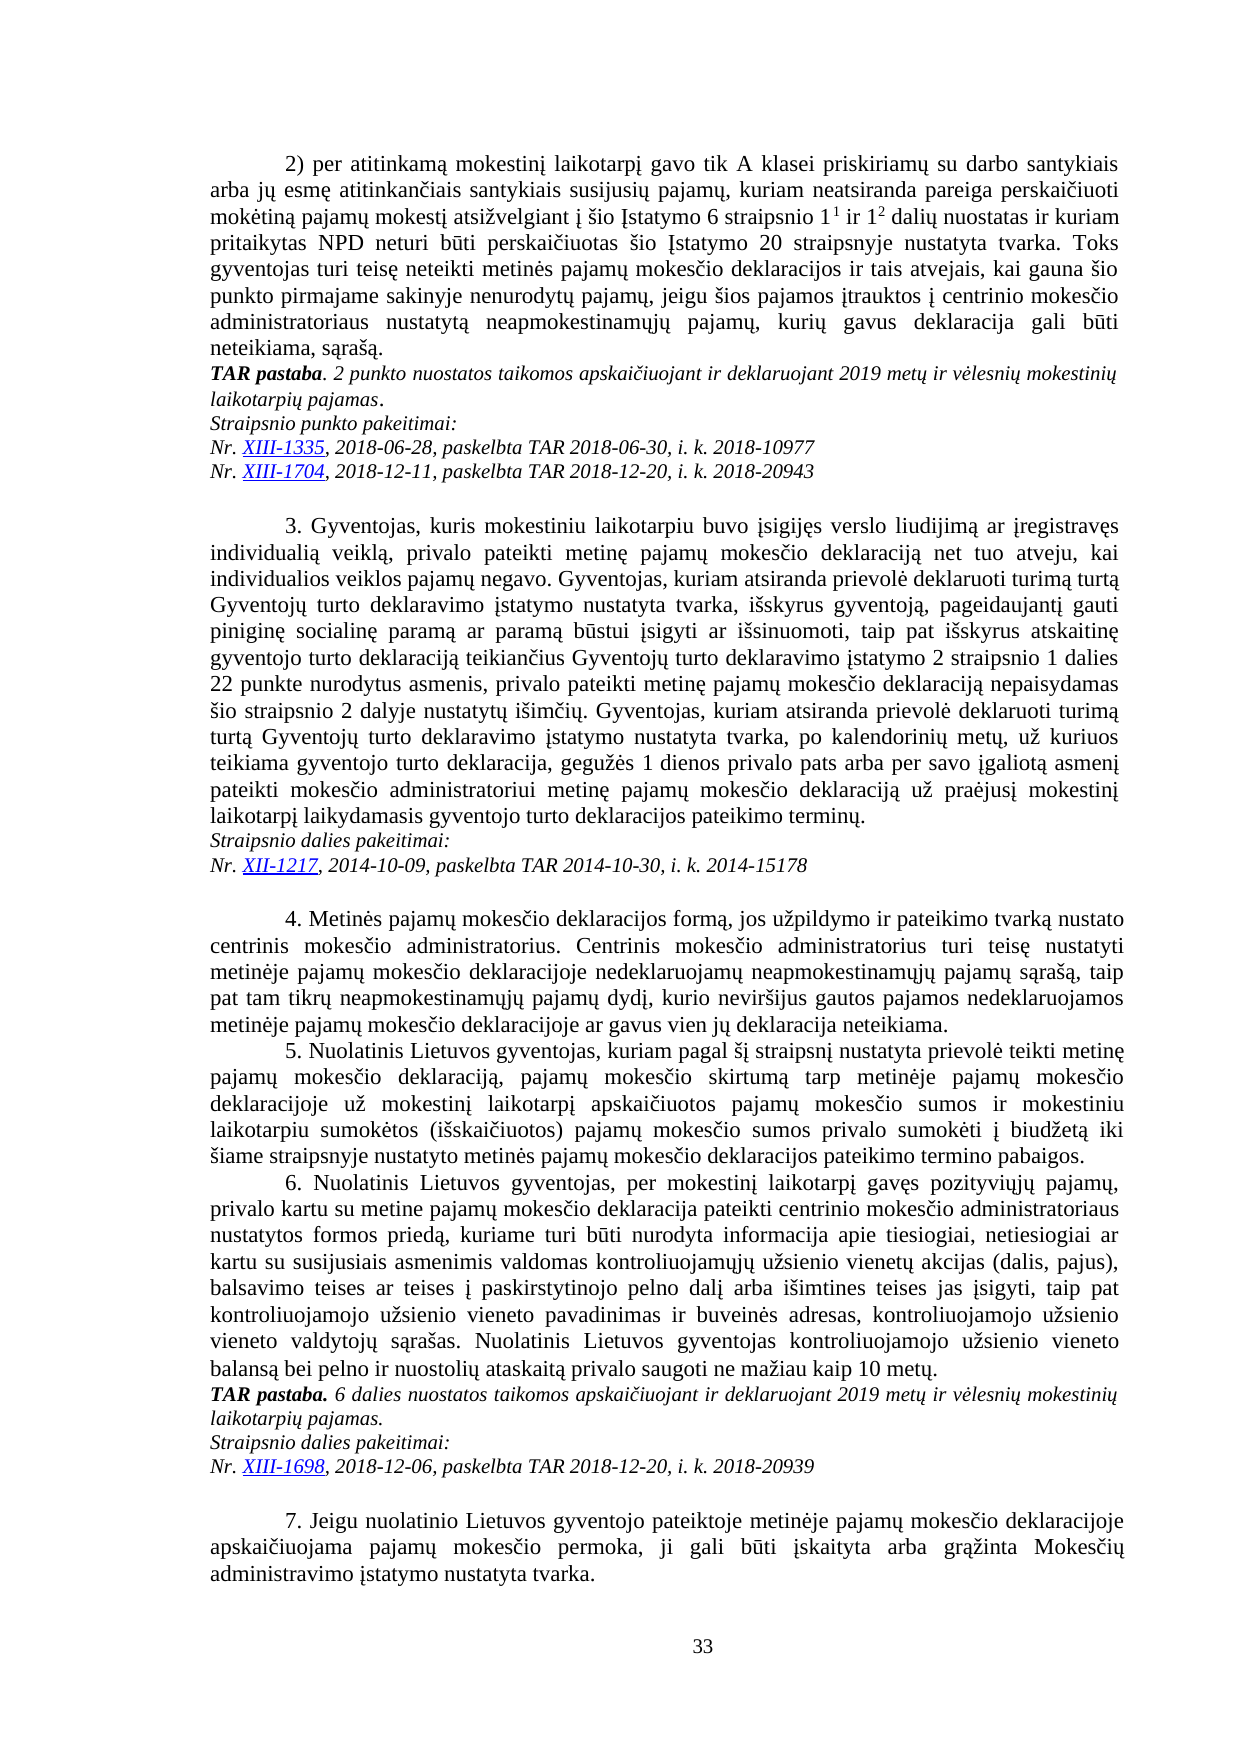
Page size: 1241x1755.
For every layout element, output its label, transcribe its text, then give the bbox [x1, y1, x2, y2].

text Nr. XIII-1704, 2018-12-11, paskelbta TAR 2018-12-20, i. k. 2018-20943 [210, 459, 1120, 483]
text 4. Metinės pajamų mokesčio deklaracijos formą, jos užpildymo ir pateikimo tvarką nustato centrinis mokesčio administratorius. Centrinis mokesčio administratorius turi teisę nustatyti metinėje pajamų mokesčio deklaracijoje nedeklaruojamų neapmokestinamųjų pajamų sąrašą, taip pat tam tikrų neapmokestinamųjų pajamų dydį, kurio neviršijus gautos pajamos nedeklaruojamos metinėje pajamų mokesčio deklaracijoje ar gavus vien jų deklaracija neteikiama. [210, 905, 1126, 1037]
text Straipsnio dalies pakeitimai: [210, 1430, 1120, 1454]
text 5. Nuolatinis Lietuvos gyventojas, kuriam pagal šį straipsnį nustatyta prievolė teikti metinę pajamų mokesčio deklaraciją, pajamų mokesčio skirtumą tarp metinėje pajamų mokesčio deklaracijoje už mokestinį laikotarpį apskaičiuotos pajamų mokesčio sumos ir mokestiniu laikotarpiu sumokėtos (išskaičiuotos) pajamų mokesčio sumos privalo sumokėti į biudžetą iki šiame straipsnyje nustatyto metinės pajamų mokesčio deklaracijos pateikimo termino pabaigos. [210, 1037, 1126, 1169]
text 3. Gyventojas, kuris mokestiniu laikotarpiu buvo įsigijęs verslo liudijimą ar įregistravęs individualią veiklą, privalo pateikti metinę pajamų mokesčio deklaraciją net tuo atveju, kai individualios veiklos pajamų negavo. Gyventojas, kuriam atsiranda prievolė deklaruoti turimą turtą Gyventojų turto deklaravimo įstatymo nustatyta tvarka, išskyrus gyventoją, pageidaujantį gauti piniginę socialinę paramą ar paramą būstui įsigyti ar išsinuomoti, taip pat išskyrus atskaitinę gyventojo turto deklaraciją teikiančius Gyventojų turto deklaravimo įstatymo 2 straipsnio 1 dalies 22 punkte nurodytus asmenis, privalo pateikti metinę pajamų mokesčio deklaraciją nepaisydamas šio straipsnio 2 dalyje nustatytų išimčių. Gyventojas, kuriam atsiranda prievolė deklaruoti turimą turtą Gyventojų turto deklaravimo įstatymo nustatyta tvarka, po kalendorinių metų, už kuriuos teikiama gyventojo turto deklaracija, gegužės 1 dienos privalo pats arba per savo įgaliotą asmenį pateikti mokesčio administratoriui metinę pajamų mokesčio deklaraciją už praėjusį mokestinį laikotarpį laikydamasis gyventojo turto deklaracijos pateikimo terminų. [210, 512, 1120, 828]
text Nr. XIII-1698, 2018-12-06, paskelbta TAR 2018-12-20, i. k. 2018-20939 [210, 1454, 1120, 1478]
text Nr. XIII-1335, 2018-06-28, paskelbta TAR 2018-06-30, i. k. 2018-10977 [210, 435, 1120, 459]
text TAR pastaba. 6 dalies nuostatos taikomos apskaičiuojant ir deklaruojant 2019 metų ir vėlesnių mokestinių laikotarpių pajamas. [210, 1382, 1120, 1430]
text 6. Nuolatinis Lietuvos gyventojas, per mokestinį laikotarpį gavęs pozityviųjų pajamų, privalo kartu su metine pajamų mokesčio deklaracija pateikti centrinio mokesčio administratoriaus nustatytos formos priedą, kuriame turi būti nurodyta informacija apie tiesiogiai, netiesiogiai ar kartu su susijusiais asmenimis valdomas kontroliuojamųjų užsienio vienetų akcijas (dalis, pajus), balsavimo teises ar teises į paskirstytinojo pelno dalį arba išimtines teises jas įsigyti, taip pat kontroliuojamojo užsienio vieneto pavadinimas ir buveinės adresas, kontroliuojamojo užsienio vieneto valdytojų sąrašas. Nuolatinis Lietuvos gyventojas kontroliuojamojo užsienio vieneto balansą bei pelno ir nuostolių ataskaitą privalo saugoti ne mažiau kaip 10 metų. [210, 1169, 1120, 1382]
text TAR pastaba. 2 punkto nuostatos taikomos apskaičiuojant ir deklaruojant 2019 metų ir vėlesnių mokestinių laikotarpių pajamas. [210, 361, 1120, 411]
text Straipsnio dalies pakeitimai: [210, 828, 1120, 852]
text Nr. XII-1217, 2014-10-09, paskelbta TAR 2014-10-30, i. k. 2014-15178 [210, 852, 1120, 877]
text 2) per atitinkamą mokestinį laikotarpį gavo tik A klasei priskiriamų su darbo santykiais arba jų esmę atitinkančiais santykiais susijusių pajamų, kuriam neatsiranda pareiga perskaičiuoti mokėtiną pajamų mokestį atsižvelgiant į šio Įstatymo 6 straipsnio 11 ir 12 dalių nuostatas ir kuriam pritaikytas NPD neturi būti perskaičiuotas šio Įstatymo 20 straipsnyje nustatyta tvarka. Toks gyventojas turi teisę neteikti metinės pajamų mokesčio deklaracijos ir tais atvejais, kai gauna šio punkto pirmajame sakinyje nenurodytų pajamų, jeigu šios pajamos įtrauktos į centrinio mokesčio administratoriaus nustatytą neapmokestinamųjų pajamų, kurių gavus deklaracija gali būti neteikiama, sąrašą. [210, 150, 1120, 361]
text Straipsnio punkto pakeitimai: [210, 411, 1120, 435]
text 7. Jeigu nuolatinio Lietuvos gyventojo pateiktoje metinėje pajamų mokesčio deklaracijoje apskaičiuojama pajamų mokesčio permoka, ji gali būti įskaityta arba grąžinta Mokesčių administravimo įstatymo nustatyta tvarka. [210, 1507, 1126, 1586]
